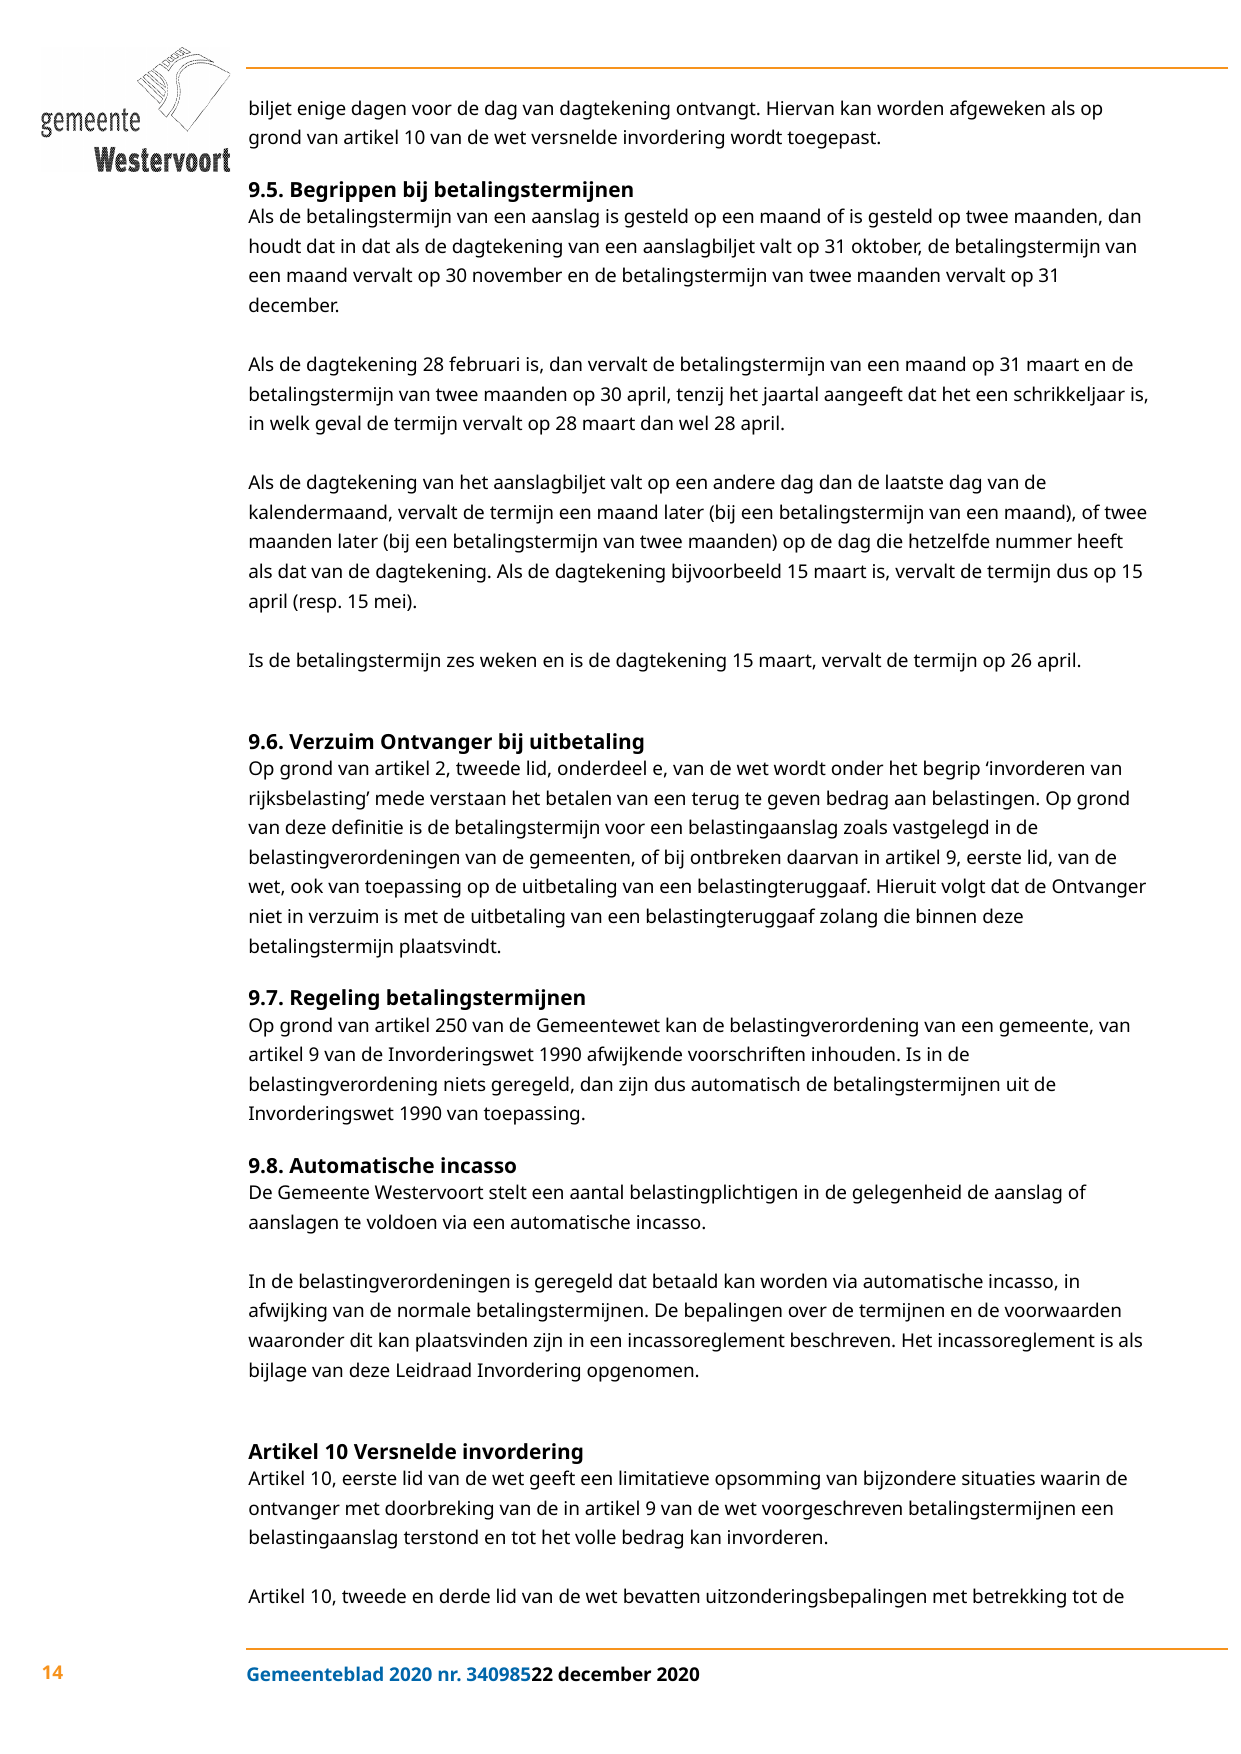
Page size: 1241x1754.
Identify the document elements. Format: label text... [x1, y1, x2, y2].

text Als de dagtekening van het aanslagbiljet valt op een andere dag dan de laatste dag van de kalendermaand, vervalt de termijn een maand later (bij een betalingstermijn van een maand), of twee maanden later (bij een betalingstermijn van twee maanden) op de dag die hetzelfde nummer heeft als dat van de dagtekening. Als de dagtekening bijvoorbeeld 15 maart is, vervalt de termijn dus op 15 april (resp. 15 mei). [248, 469, 1152, 613]
text biljet enige dagen voor de dag van dagtekening ontvangt. Hiervan kan worden afgeweken als op grond van artikel 10 van de wet versnelde invordering wordt toegepast. [248, 95, 1152, 150]
text In de belastingverordeningen is geregeld dat betaald kan worden via automatische incasso, in afwijking van de normale betalingstermijnen. De bepalingen over de termijnen en de voorwaarden waaronder dit kan plaatsvinden zijn in een incassoreglement beschreven. Het incassoreglement is als bijlage van deze Leidraad Invordering opgenomen. [248, 1268, 1152, 1383]
text 9.6. Verzuim Ontvanger bij uitbetaling [248, 727, 1152, 755]
text Artikel 10, eerste lid van de wet geeft een limitatieve opsomming van bijzondere situaties waarin de ontvanger met doorbreking van de in artikel 9 van de wet voorgeschreven betalingstermijnen een belastingaanslag terstond en tot het volle bedrag kan invorderen. [248, 1465, 1152, 1550]
text Is de betalingstermijn zes weken en is de dagtekening 15 maart, vervalt de termijn op 26 april. [248, 647, 1152, 673]
text 9.8. Automatische incasso [248, 1151, 1152, 1179]
picture [41, 47, 231, 172]
text Op grond van artikel 250 van de Gemeentewet kan de belastingverordening van een gemeente, van artikel 9 van de Invorderingswet 1990 afwijkende voorschriften inhouden. Is in de belastingverordening niets geregeld, dan zijn dus automatisch de betalingstermijnen uit de Invorderingswet 1990 van toepassing. [248, 1012, 1152, 1126]
text Artikel 10 Versnelde invordering [248, 1437, 1152, 1465]
text Als de betalingstermijn van een aanslag is gesteld op een maand of is gesteld op twee maanden, dan houdt dat in dat als de dagtekening van een aanslagbiljet valt op 31 oktober, de betalingstermijn van een maand vervalt op 30 november en de betalingstermijn van twee maanden vervalt op 31 december. [248, 203, 1152, 318]
text 9.7. Regeling betalingstermijnen [248, 983, 1152, 1012]
text Artikel 10, tweede en derde lid van de wet bevatten uitzonderingsbepalingen met betrekking tot de [248, 1584, 1152, 1609]
text Op grond van artikel 2, tweede lid, onderdeel e, van de wet wordt onder het begrip ‘invorderen van rijksbelasting’ mede verstaan het betalen van een terug te geven bedrag aan belastingen. Op grond van deze definitie is de betalingstermijn voor een belastingaanslag zoals vastgelegd in de belastingverordeningen van de gemeenten, of bij ontbreken daarvan in artikel 9, eerste lid, van de wet, ook van toepassing op de uitbetaling van een belastingteruggaaf. Hieruit volgt dat de Ontvanger niet in verzuim is met de uitbetaling van een belastingteruggaaf zolang die binnen deze betalingstermijn plaatsvindt. [248, 755, 1152, 959]
text 9.5. Begrippen bij betalingstermijnen [248, 175, 1152, 203]
text Als de dagtekening 28 februari is, dan vervalt de betalingstermijn van een maand op 31 maart en de betalingstermijn van twee maanden op 30 april, tenzij het jaartal aangeeft dat het een schrikkeljaar is, in welk geval de termijn vervalt op 28 maart dan wel 28 april. [248, 351, 1152, 436]
text De Gemeente Westervoort stelt een aantal belastingplichtigen in de gelegenheid de aanslag of aanslagen te voldoen via een automatische incasso. [248, 1179, 1152, 1235]
